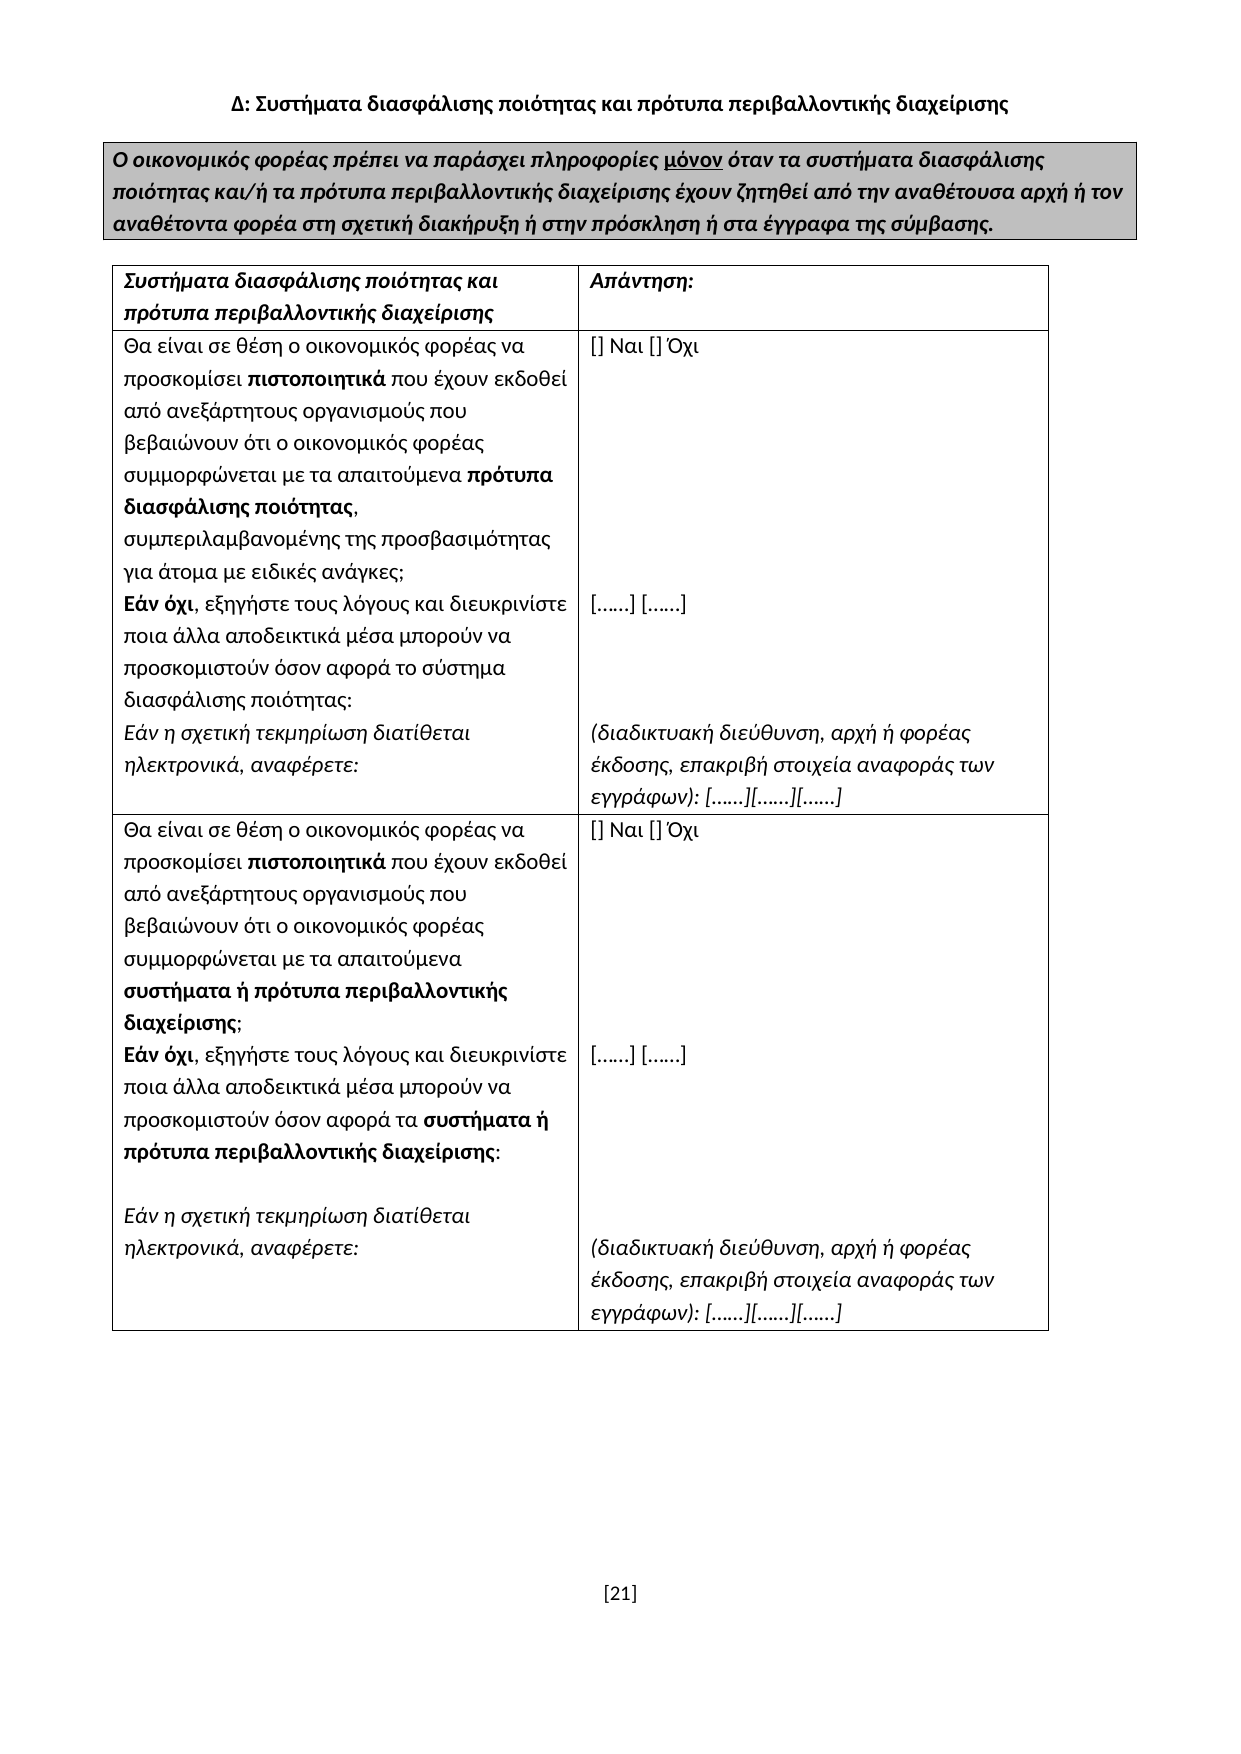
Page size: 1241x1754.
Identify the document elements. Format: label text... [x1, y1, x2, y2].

table_cell Θα είναι σε θέση ο οικονομικός φορέας να προσκομίσει πιστοποιητικά που έχουν εκδοθεί από ανεξάρτητους οργανισμούς που βεβαιώνουν ότι ο οικονομικός φορέας συμμορφώνεται με τα απαιτούμενα πρότυπα διασφάλισης ποιότητας, συμπεριλαμβανομένης της προσβασιμότητας για άτομα με ειδικές ανάγκες; Εάν όχι, εξηγήστε τους λόγους και διευκρινίστε ποια άλλα αποδεικτικά μέσα μπορούν να προσκομιστούν όσον αφορά το σύστημα διασφάλισης ποιότητας: Εάν η σχετική τεκμηρίωση διατίθεται ηλεκτρονικά, αναφέρετε: [113, 331, 578, 814]
table_cell [] Ναι [] Όχι [……] [……] (διαδικτυακή διεύθυνση, αρχή ή φορέας έκδοσης, επακριβή στοιχεία αναφοράς των εγγράφων): [……][……][……] [579, 815, 1048, 1330]
table_header Απάντηση: [579, 266, 1048, 330]
table_cell [] Ναι [] Όχι [……] [……] (διαδικτυακή διεύθυνση, αρχή ή φορέας έκδοσης, επακριβή στοιχεία αναφοράς των εγγράφων): [……][……][……] [579, 331, 1048, 814]
table_header Συστήματα διασφάλισης ποιότητας και πρότυπα περιβαλλοντικής διαχείρισης [113, 266, 578, 330]
text Δ: Συστήματα διασφάλισης ποιότητας και πρότυπα περιβαλλοντικής διαχείρισης [112, 89, 1128, 117]
text Ο οικονομικός φορέας πρέπει να παράσχει πληροφορίες μόνον όταν τα συστήματα διασφάλισης ποιότητας και/ή τα πρότυπα περιβαλλοντικής διαχείρισης έχουν ζητηθεί από την αναθέτουσα αρχή ή τον αναθέτοντα φορέα στη σχετική διακήρυξη ή στην πρόσκληση ή στα έγγραφα της σύμβασης. [104, 143, 1136, 239]
table_cell Θα είναι σε θέση ο οικονομικός φορέας να προσκομίσει πιστοποιητικά που έχουν εκδοθεί από ανεξάρτητους οργανισμούς που βεβαιώνουν ότι ο οικονομικός φορέας συμμορφώνεται με τα απαιτούμενα συστήματα ή πρότυπα περιβαλλοντικής διαχείρισης; Εάν όχι, εξηγήστε τους λόγους και διευκρινίστε ποια άλλα αποδεικτικά μέσα μπορούν να προσκομιστούν όσον αφορά τα συστήματα ή πρότυπα περιβαλλοντικής διαχείρισης: Εάν η σχετική τεκμηρίωση διατίθεται ηλεκτρονικά, αναφέρετε: [113, 815, 578, 1330]
